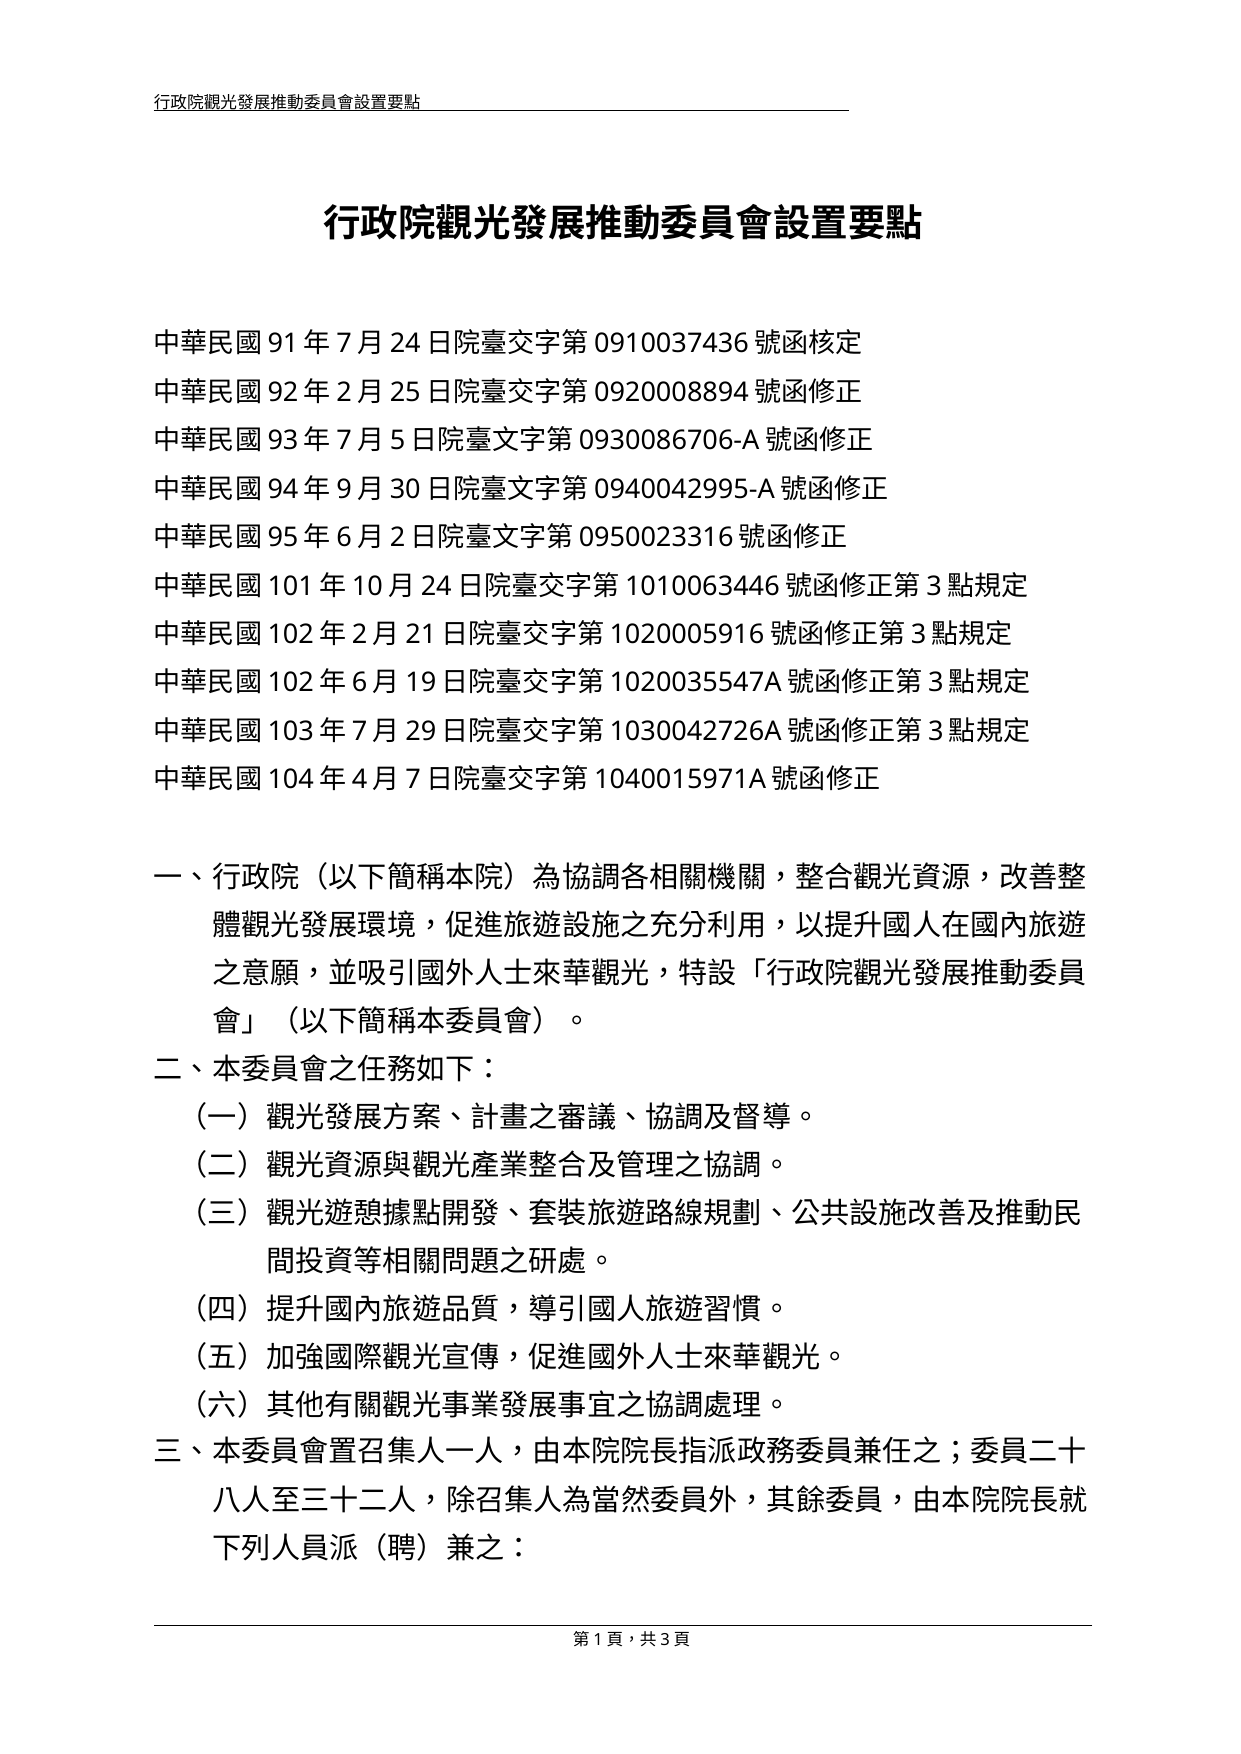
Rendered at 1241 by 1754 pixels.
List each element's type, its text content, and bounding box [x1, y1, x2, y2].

text 中華民國95年6月2日院臺文字第0950023316號函修正 [153, 511, 1092, 559]
text （五）加強國際觀光宣傳，促進國外人士來華觀光。 [178, 1329, 1092, 1377]
text （二）觀光資源與觀光產業整合及管理之協調。 [178, 1137, 1092, 1185]
text （六）其他有關觀光事業發展事宜之協調處理。 [178, 1377, 1092, 1424]
text 二、本委員會之任務如下： [153, 1041, 1092, 1089]
text （四）提升國內旅遊品質，導引國人旅遊習慣。 [178, 1281, 1092, 1329]
text 中華民國91年7月24日院臺交字第0910037436號函核定 [153, 317, 1092, 365]
text （三）觀光遊憩據點開發、套裝旅遊路線規劃、公共設施改善及推動民間投資等相關問題之研處。 [178, 1185, 1092, 1281]
text 行政院觀光發展推動委員會設置要點 [153, 171, 1092, 268]
text 中華民國102年2月21日院臺交字第1020005916號函修正第3點規定 [153, 607, 1092, 656]
text 中華民國101年10月24日院臺交字第1010063446號函修正第3點規定 [153, 559, 1092, 607]
text 中華民國94年9月30日院臺文字第0940042995-A號函修正 [153, 462, 1092, 511]
text 三、本委員會置召集人一人，由本院院長指派政務委員兼任之；委員二十八人至三十二人，除召集人為當然委員外，其餘委員，由本院院長就下列人員派（聘）兼之： [153, 1424, 1092, 1570]
text （一）觀光發展方案、計畫之審議、協調及督導。 [178, 1089, 1092, 1137]
text 中華民國104年4月7日院臺交字第1040015971A號函修正 [153, 753, 1092, 801]
text 中華民國102年6月19日院臺交字第1020035547A號函修正第3點規定 [153, 656, 1092, 704]
text 中華民國92年2月25日院臺交字第0920008894號函修正 [153, 365, 1092, 414]
text 中華民國103年7月29日院臺交字第1030042726A號函修正第3點規定 [153, 704, 1092, 753]
text 中華民國93年7月5日院臺文字第0930086706-A號函修正 [153, 414, 1092, 462]
text 一、行政院（以下簡稱本院）為協調各相關機關，整合觀光資源，改善整體觀光發展環境，促進旅遊設施之充分利用，以提升國人在國內旅遊之意願，並吸引國外人士來華觀光，特設「行政院觀光發展推動委員會」（以下簡稱本委員會）。 [153, 849, 1092, 1041]
